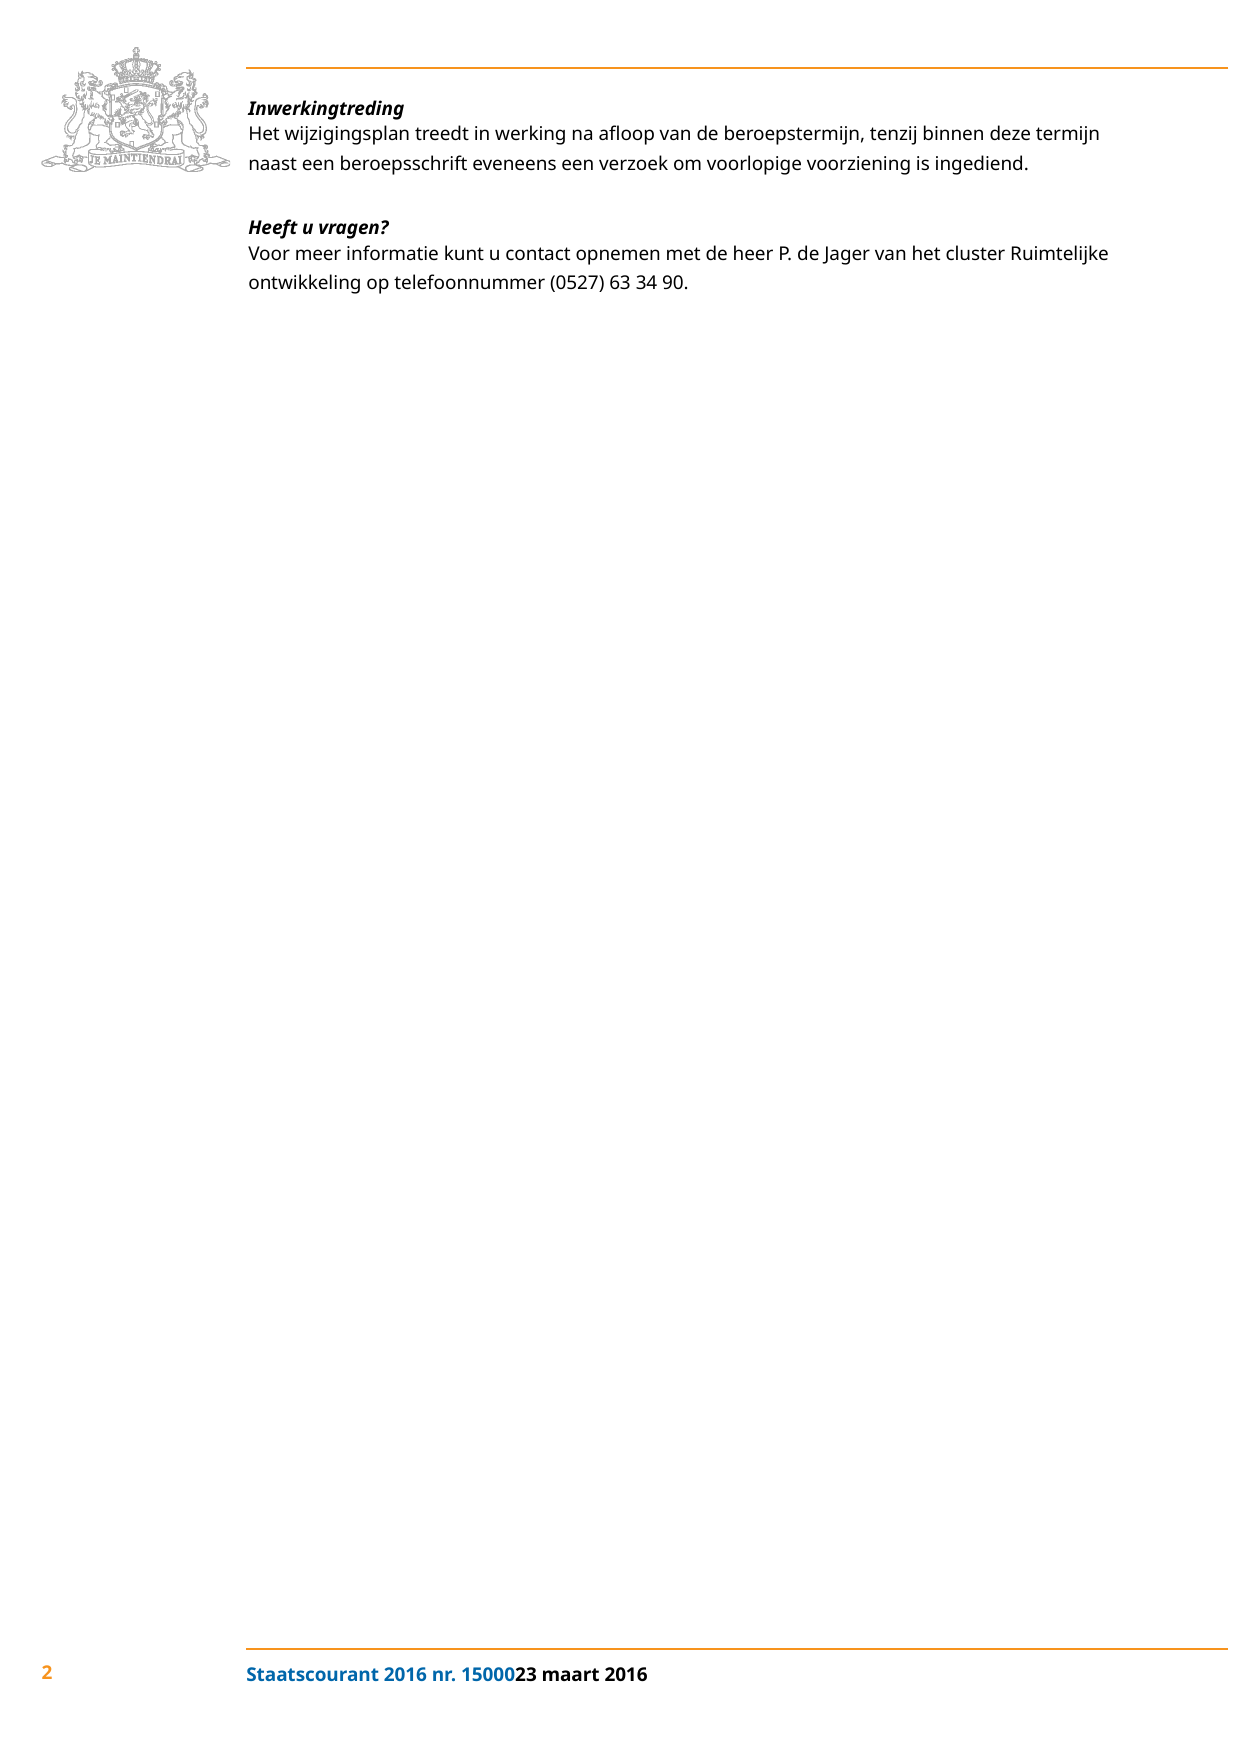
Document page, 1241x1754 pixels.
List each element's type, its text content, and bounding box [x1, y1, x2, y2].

picture [41, 47, 231, 172]
text Inwerkingtreding [248, 95, 1152, 121]
text Voor meer informatie kunt u contact opnemen met de heer P. de Jager van het cluster Ruimtelijke ontwikkeling op telefoonnummer (0527) 63 34 90. [248, 240, 1152, 295]
text Heeft u vragen? [248, 214, 1152, 240]
text Het wijzigingsplan treedt in werking na afloop van de beroepstermijn, tenzij binnen deze termijn naast een beroepsschrift eveneens een verzoek om voorlopige voorziening is ingediend. [248, 121, 1152, 176]
